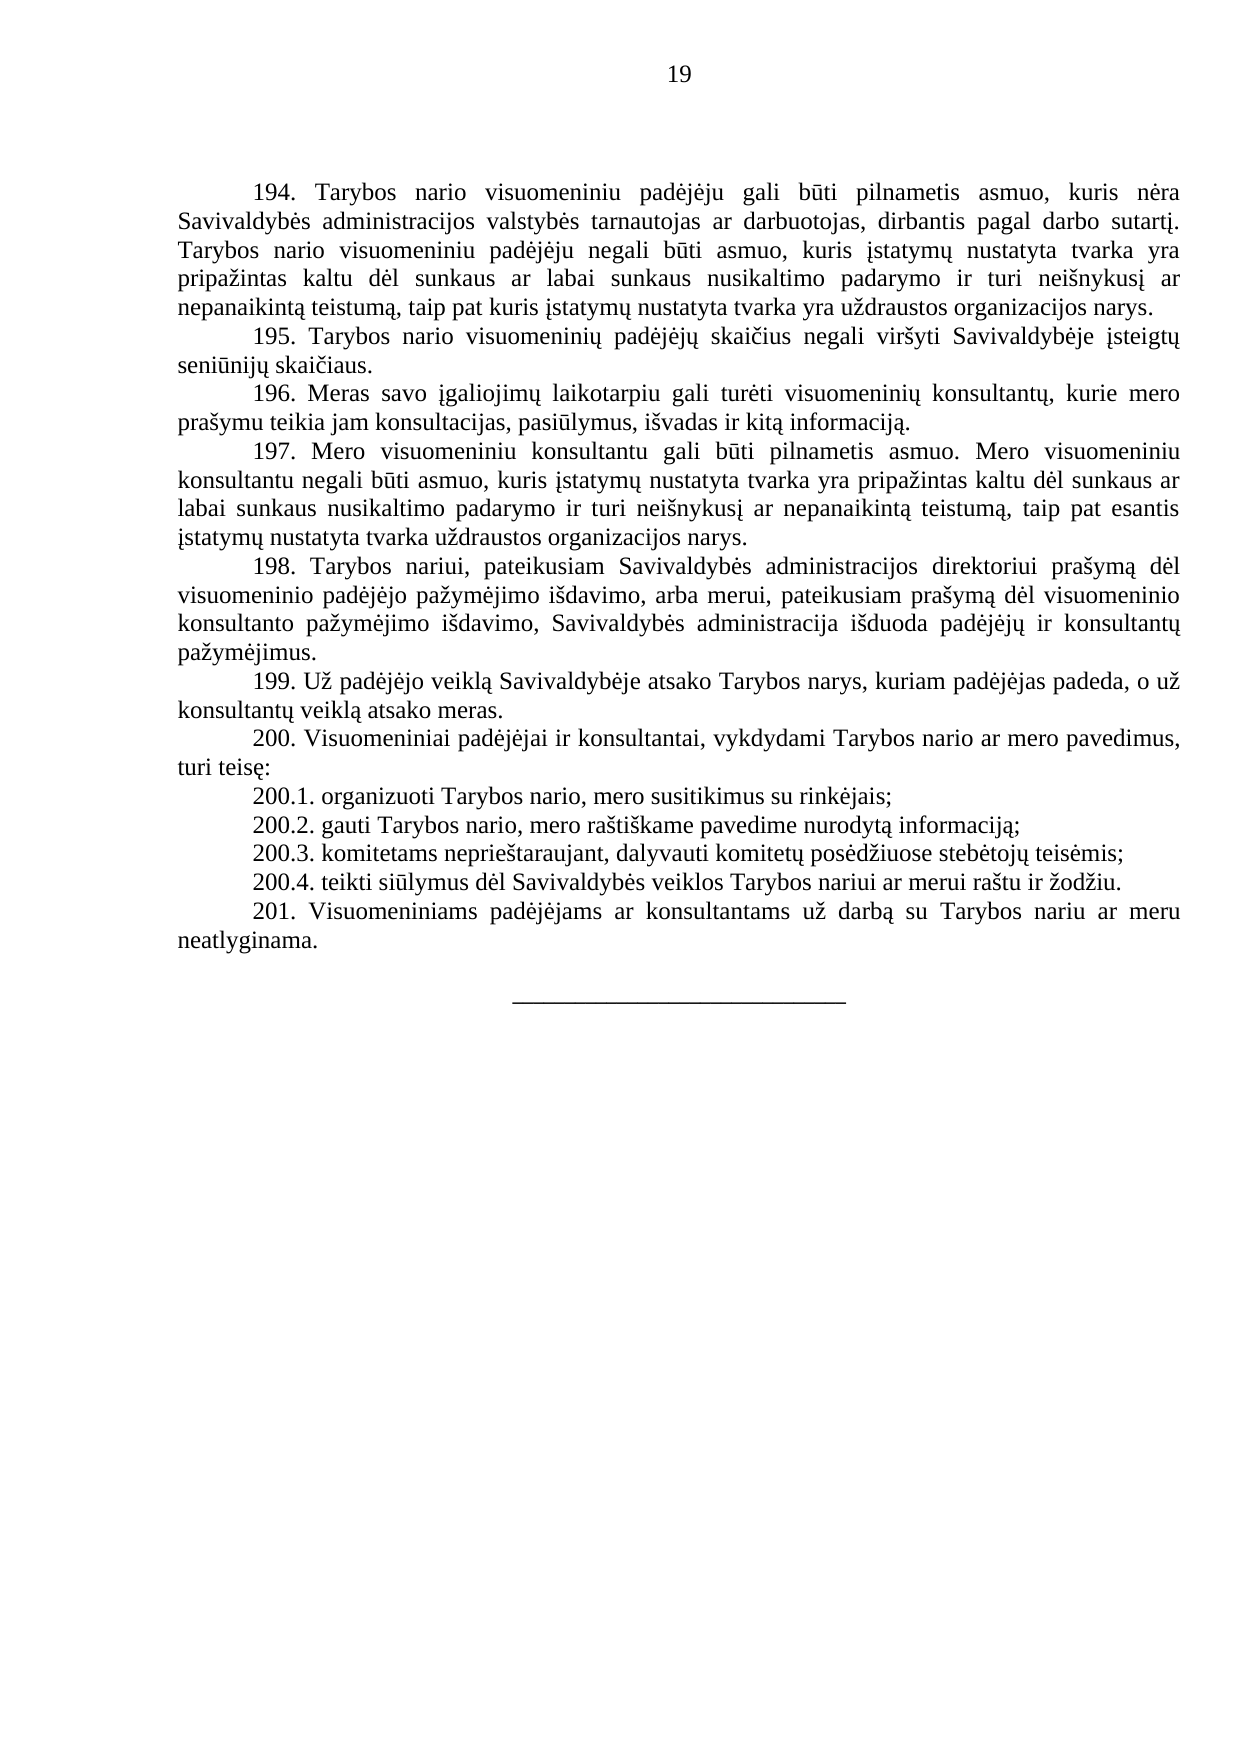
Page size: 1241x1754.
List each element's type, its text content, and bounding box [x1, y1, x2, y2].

text 201. Visuomeniniams padėjėjams ar konsultantams už darbą su Tarybos nariu ar meru neatlyginama. [177, 896, 1181, 953]
text 196. Meras savo įgaliojimų laikotarpiu gali turėti visuomeninių konsultantų, kurie mero prašymu teikia jam konsultacijas, pasiūlymus, išvadas ir kitą informaciją. [177, 378, 1181, 436]
text 200.1. organizuoti Tarybos nario, mero susitikimus su rinkėjais; [177, 781, 1181, 810]
text 199. Už padėjėjo veiklą Savivaldybėje atsako Tarybos narys, kuriam padėjėjas padeda, o už konsultantų veiklą atsako meras. [177, 666, 1181, 723]
text 194. Tarybos nario visuomeniniu padėjėju gali būti pilnametis asmuo, kuris nėra Savivaldybės administracijos valstybės tarnautojas ar darbuotojas, dirbantis pagal darbo sutartį. Tarybos nario visuomeniniu padėjėju negali būti asmuo, kuris įstatymų nustatyta tvarka yra pripažintas kaltu dėl sunkaus ar labai sunkaus nusikaltimo padarymo ir turi neišnykusį ar nepanaikintą teistumą, taip pat kuris įstatymų nustatyta tvarka yra uždraustos organizacijos narys. [177, 177, 1181, 321]
text 200.3. komitetams neprieštaraujant, dalyvauti komitetų posėdžiuose stebėtojų teisėmis; [177, 838, 1181, 867]
text 200.4. teikti siūlymus dėl Savivaldybės veiklos Tarybos nariui ar merui raštu ir žodžiu. [177, 867, 1181, 896]
text 200. Visuomeniniai padėjėjai ir konsultantai, vykdydami Tarybos nario ar mero pavedimus, turi teisę: [177, 723, 1181, 781]
text 197. Mero visuomeniniu konsultantu gali būti pilnametis asmuo. Mero visuomeniniu konsultantu negali būti asmuo, kuris įstatymų nustatyta tvarka yra pripažintas kaltu dėl sunkaus ar labai sunkaus nusikaltimo padarymo ir turi neišnykusį ar nepanaikintą teistumą, taip pat esantis įstatymų nustatyta tvarka uždraustos organizacijos narys. [177, 436, 1181, 551]
text 200.2. gauti Tarybos nario, mero raštiškame pavedime nurodytą informaciją; [177, 810, 1181, 838]
text 195. Tarybos nario visuomeninių padėjėjų skaičius negali viršyti Savivaldybėje įsteigtų seniūnijų skaičiaus. [177, 321, 1181, 378]
text ________________________________ [177, 982, 1181, 1006]
text 198. Tarybos nariui, pateikusiam Savivaldybės administracijos direktoriui prašymą dėl visuomeninio padėjėjo pažymėjimo išdavimo, arba merui, pateikusiam prašymą dėl visuomeninio konsultanto pažymėjimo išdavimo, Savivaldybės administracija išduoda padėjėjų ir konsultantų pažymėjimus. [177, 551, 1181, 666]
